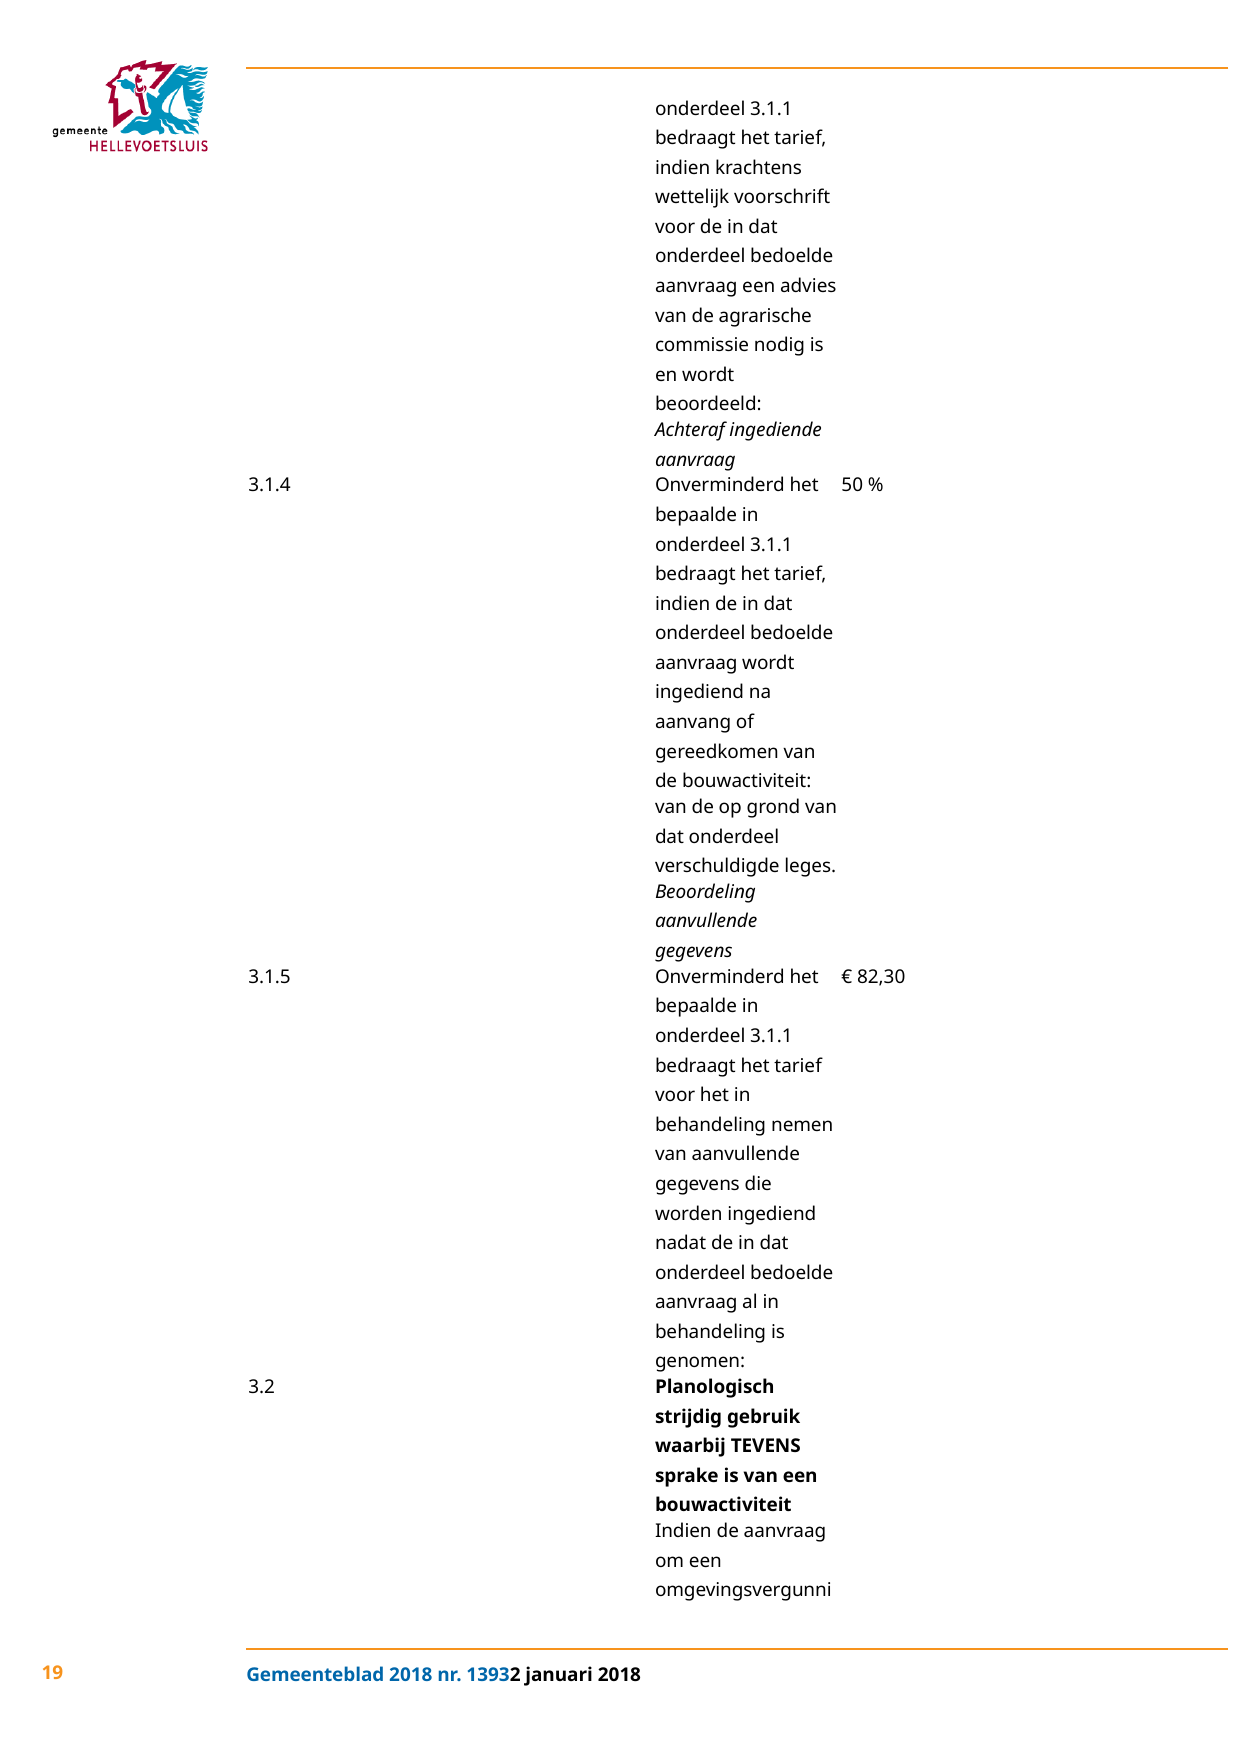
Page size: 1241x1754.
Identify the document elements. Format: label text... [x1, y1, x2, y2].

table_cell [841, 878, 952, 963]
table_cell [248, 1518, 655, 1602]
table_cell van de op grond van dat onderdeel verschuldigde leges. [655, 793, 841, 878]
table_cell Beoordeling aanvullende gegevens [655, 878, 841, 963]
table_cell Planologisch strijdig gebruik waarbij TEVENS sprake is van een bouwactiviteit [655, 1373, 841, 1517]
table_cell 3.1.4 [248, 472, 655, 793]
table_cell onderdeel 3.1.1 bedraagt het tarief, indien krachtens wettelijk voorschrift voor de in dat onderdeel bedoelde aanvraag een advies van de agrarische commissie nodig is en wordt beoordeeld: [655, 95, 841, 416]
table_cell 50 % [841, 472, 952, 793]
table_cell [841, 793, 952, 878]
table_cell [841, 95, 952, 416]
table_cell Onverminderd het bepaalde in onderdeel 3.1.1 bedraagt het tarief voor het in behandeling nemen van aanvullende gegevens die worden ingediend nadat de in dat onderdeel bedoelde aanvraag al in behandeling is genomen: [655, 963, 841, 1373]
picture [41, 47, 231, 172]
table_cell [841, 416, 952, 472]
table_cell Achteraf ingediende aanvraag [655, 416, 841, 472]
table_cell Onverminderd het bepaalde in onderdeel 3.1.1 bedraagt het tarief, indien de in dat onderdeel bedoelde aanvraag wordt ingediend na aanvang of gereedkomen van de bouwactiviteit: [655, 472, 841, 793]
table_cell [841, 1518, 952, 1602]
table_cell Indien de aanvraag om een omgevingsvergunni [655, 1518, 841, 1602]
table_cell 3.2 [248, 1373, 655, 1517]
table_cell € 82,30 [841, 963, 952, 1373]
table_cell [248, 793, 655, 878]
table_cell 3.1.5 [248, 963, 655, 1373]
table_cell [248, 878, 655, 963]
table_cell [248, 416, 655, 472]
table_cell [248, 95, 655, 416]
table_cell [841, 1373, 952, 1517]
